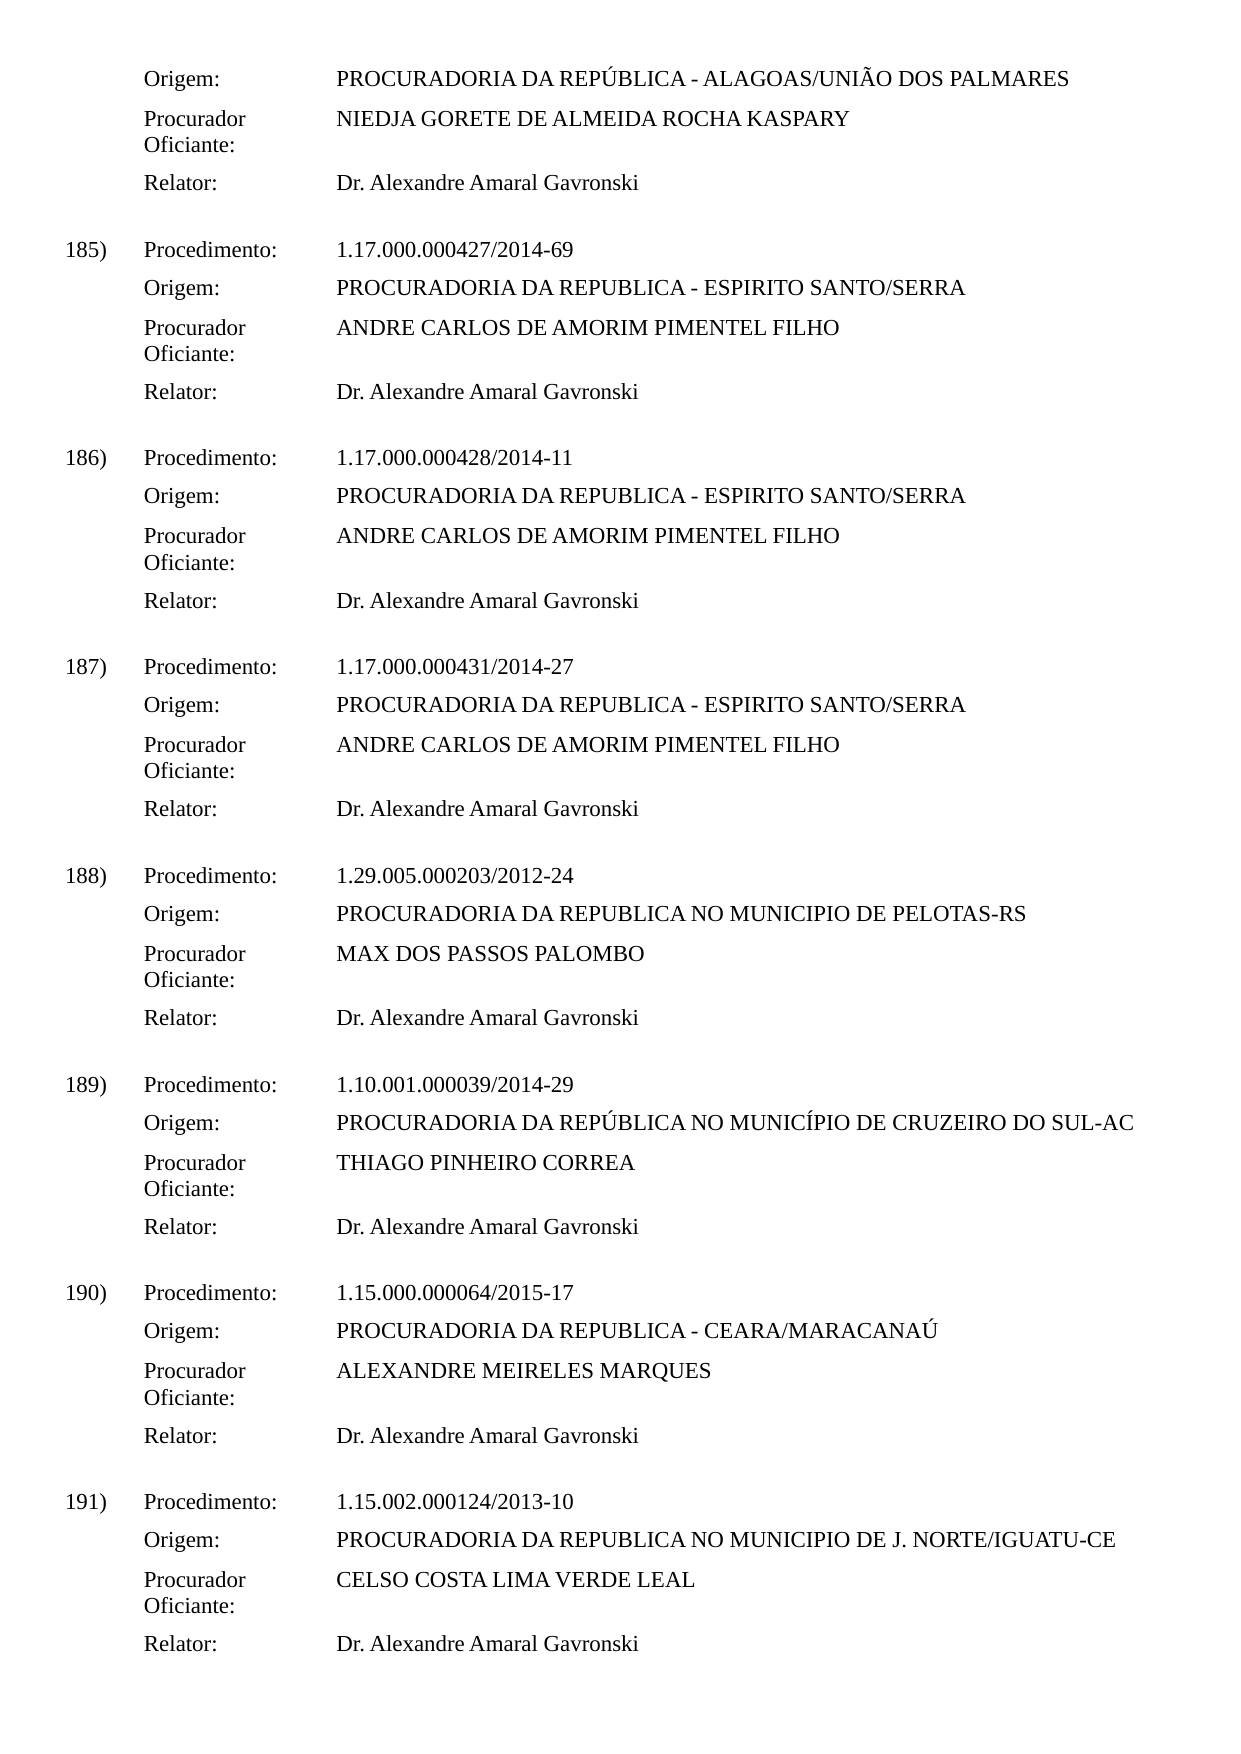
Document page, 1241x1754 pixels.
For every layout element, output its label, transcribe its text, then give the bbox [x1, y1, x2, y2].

table_header Procedimento: [138, 439, 330, 477]
table_cell Relator: [138, 372, 330, 412]
table_header 190) [59, 1274, 138, 1312]
table_cell [59, 1312, 138, 1352]
table_cell [59, 1352, 138, 1416]
table_cell Dr. Alexandre Amaral Gavronski [330, 372, 1181, 412]
table_cell [59, 99, 138, 163]
table_cell [59, 1207, 138, 1247]
table_header 1.15.002.000124/2013-10 [330, 1483, 1181, 1520]
table_cell ANDRE CARLOS DE AMORIM PIMENTEL FILHO [330, 308, 1181, 372]
table_cell Dr. Alexandre Amaral Gavronski [330, 164, 1181, 204]
table_header 191) [59, 1483, 138, 1520]
table_cell [59, 372, 138, 412]
table_header Procedimento: [138, 648, 330, 685]
table_cell ANDRE CARLOS DE AMORIM PIMENTEL FILHO [330, 726, 1181, 790]
table_cell [59, 1143, 138, 1207]
table_cell Origem: [138, 685, 330, 726]
table_cell PROCURADORIA DA REPÚBLICA NO MUNICÍPIO DE CRUZEIRO DO SUL-AC [330, 1103, 1181, 1143]
table_cell Origem: [138, 477, 330, 517]
table_header Procedimento: [138, 1483, 330, 1520]
table_cell ANDRE CARLOS DE AMORIM PIMENTEL FILHO [330, 517, 1181, 581]
table_cell [59, 581, 138, 621]
table_cell Procurador Oficiante: [138, 308, 330, 372]
table_header 186) [59, 439, 138, 477]
table_cell Dr. Alexandre Amaral Gavronski [330, 1207, 1181, 1247]
table_cell PROCURADORIA DA REPUBLICA - CEARA/MARACANAÚ [330, 1312, 1181, 1352]
table_cell Dr. Alexandre Amaral Gavronski [330, 581, 1181, 621]
table_cell Dr. Alexandre Amaral Gavronski [330, 1625, 1181, 1665]
table_cell Relator: [138, 999, 330, 1039]
table_cell Relator: [138, 164, 330, 204]
table_cell [59, 999, 138, 1039]
table_cell PROCURADORIA DA REPUBLICA NO MUNICIPIO DE J. NORTE/IGUATU-CE [330, 1520, 1181, 1561]
table_cell Origem: [138, 894, 330, 934]
table_cell MAX DOS PASSOS PALOMBO [330, 934, 1181, 998]
table_cell PROCURADORIA DA REPUBLICA - ESPIRITO SANTO/SERRA [330, 477, 1181, 517]
table_header Procedimento: [138, 856, 330, 894]
table_header Procedimento: [138, 230, 330, 268]
table_cell [59, 164, 138, 204]
table_cell Procurador Oficiante: [138, 934, 330, 998]
table_cell PROCURADORIA DA REPÚBLICA - ALAGOAS/UNIÃO DOS PALMARES [330, 59, 1181, 99]
table_cell Relator: [138, 1416, 330, 1456]
table_cell [59, 790, 138, 830]
table_cell THIAGO PINHEIRO CORREA [330, 1143, 1181, 1207]
table_cell [59, 685, 138, 726]
table_cell Relator: [138, 581, 330, 621]
table_cell Procurador Oficiante: [138, 1352, 330, 1416]
table_cell Procurador Oficiante: [138, 726, 330, 790]
table_header 1.17.000.000427/2014-69 [330, 230, 1181, 268]
table_cell Origem: [138, 1312, 330, 1352]
table_cell CELSO COSTA LIMA VERDE LEAL [330, 1561, 1181, 1625]
table_cell PROCURADORIA DA REPUBLICA - ESPIRITO SANTO/SERRA [330, 268, 1181, 308]
table_cell [59, 934, 138, 998]
table_header 189) [59, 1065, 138, 1103]
table_cell NIEDJA GORETE DE ALMEIDA ROCHA KASPARY [330, 99, 1181, 163]
table_cell ALEXANDRE MEIRELES MARQUES [330, 1352, 1181, 1416]
table_header Procedimento: [138, 1274, 330, 1312]
table_cell Origem: [138, 59, 330, 99]
table_cell [59, 894, 138, 934]
table_cell Dr. Alexandre Amaral Gavronski [330, 999, 1181, 1039]
table_cell Relator: [138, 1207, 330, 1247]
table_header 185) [59, 230, 138, 268]
table_cell [59, 726, 138, 790]
table_cell [59, 477, 138, 517]
table_cell Relator: [138, 790, 330, 830]
table_header Procedimento: [138, 1065, 330, 1103]
table_header 1.10.001.000039/2014-29 [330, 1065, 1181, 1103]
table_cell [59, 517, 138, 581]
table_cell [59, 308, 138, 372]
table_cell Dr. Alexandre Amaral Gavronski [330, 1416, 1181, 1456]
table_header 1.29.005.000203/2012-24 [330, 856, 1181, 894]
table_cell Dr. Alexandre Amaral Gavronski [330, 790, 1181, 830]
table_cell [59, 1625, 138, 1665]
table_cell Origem: [138, 1520, 330, 1561]
table_header 188) [59, 856, 138, 894]
table_header 187) [59, 648, 138, 685]
table_cell [59, 1561, 138, 1625]
table_header 1.17.000.000428/2014-11 [330, 439, 1181, 477]
table_cell PROCURADORIA DA REPUBLICA - ESPIRITO SANTO/SERRA [330, 685, 1181, 726]
table_cell Procurador Oficiante: [138, 1143, 330, 1207]
table_cell [59, 1416, 138, 1456]
table_cell [59, 1520, 138, 1561]
table_cell Origem: [138, 1103, 330, 1143]
table_cell [59, 59, 138, 99]
table_cell PROCURADORIA DA REPUBLICA NO MUNICIPIO DE PELOTAS-RS [330, 894, 1181, 934]
table_cell [59, 1103, 138, 1143]
table_cell [59, 268, 138, 308]
table_cell Origem: [138, 268, 330, 308]
table_header 1.15.000.000064/2015-17 [330, 1274, 1181, 1312]
table_cell Procurador Oficiante: [138, 517, 330, 581]
table_header 1.17.000.000431/2014-27 [330, 648, 1181, 685]
table_cell Procurador Oficiante: [138, 99, 330, 163]
table_cell Relator: [138, 1625, 330, 1665]
table_cell Procurador Oficiante: [138, 1561, 330, 1625]
